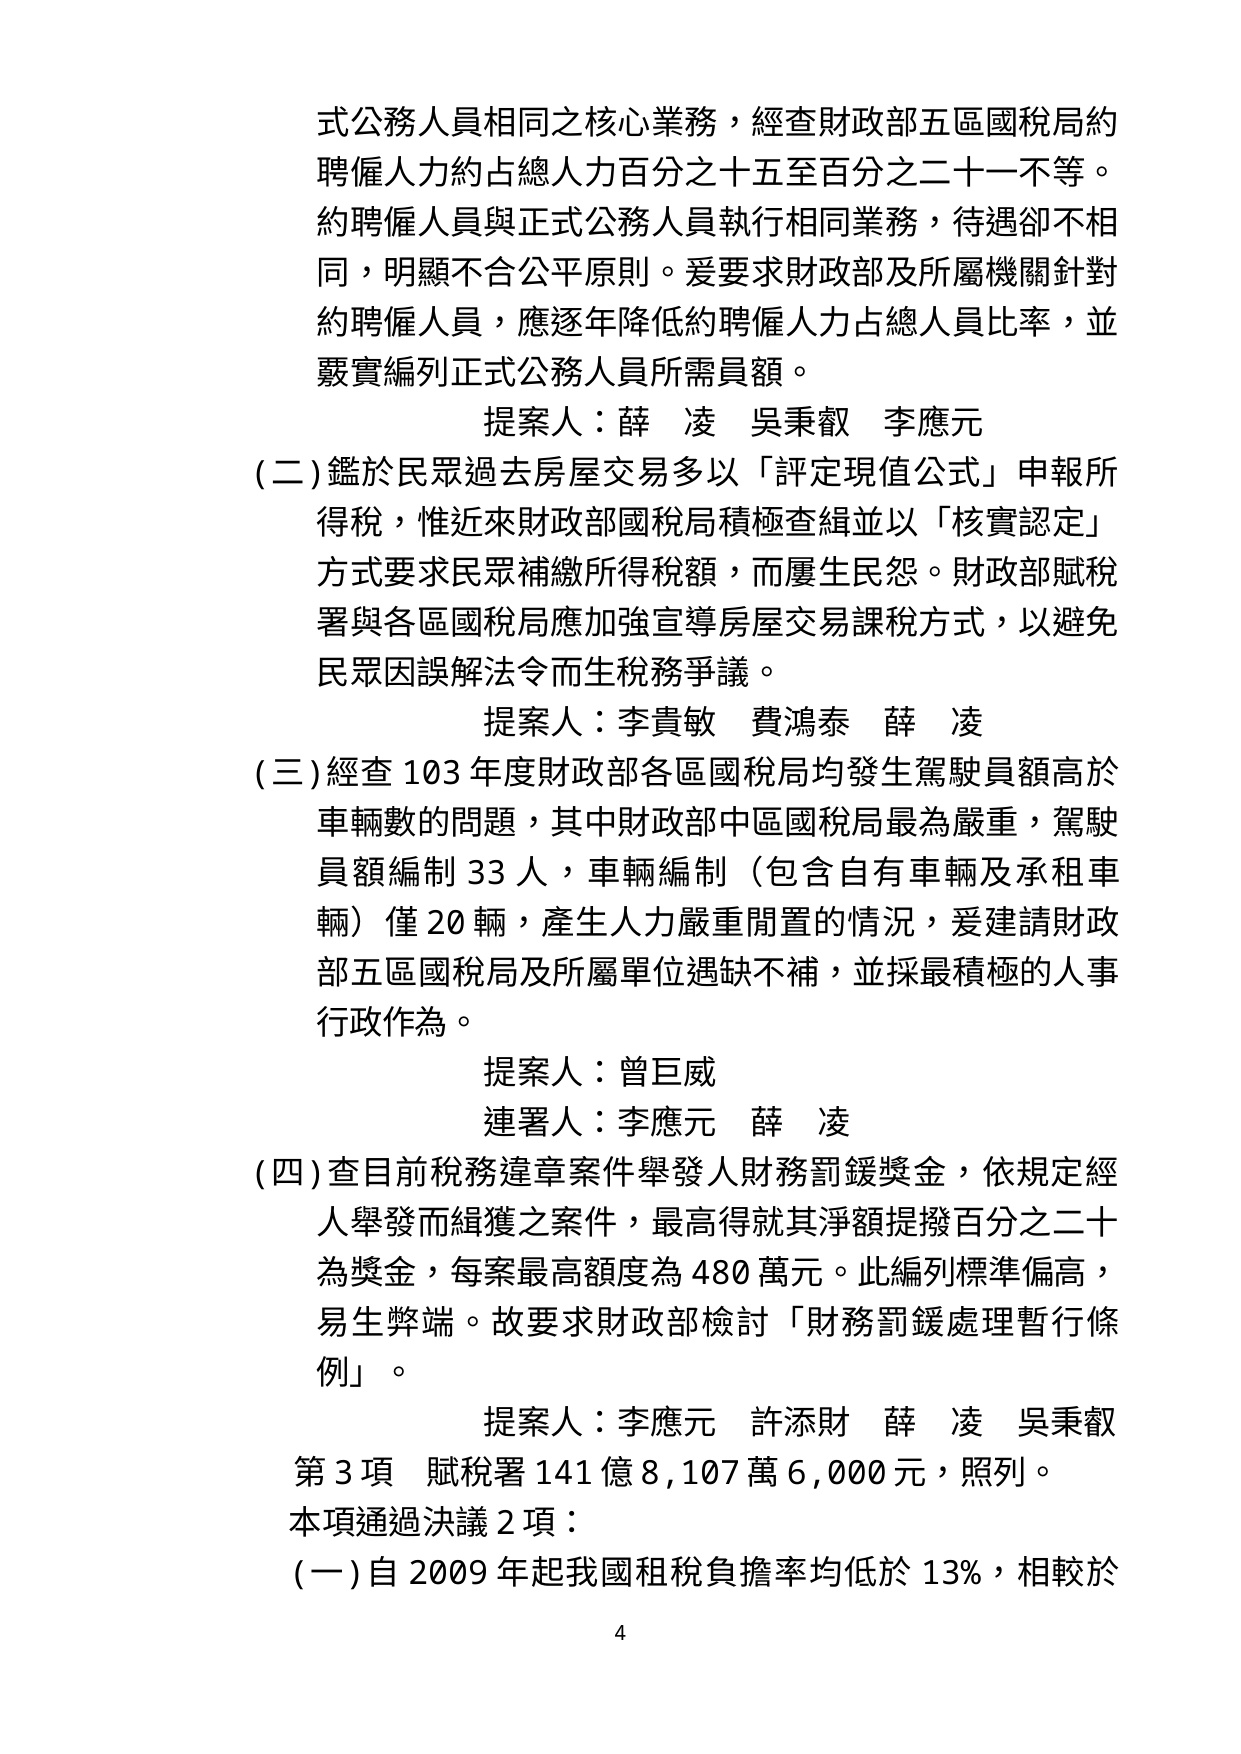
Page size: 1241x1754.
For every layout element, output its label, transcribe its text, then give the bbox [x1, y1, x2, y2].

text (三)經查103年度財政部各區國稅局均發生駕駛員額高於車輛數的問題，其中財政部中區國稅局最為嚴重，駕駛員額編制33人，車輛編制（包含自有車輛及承租車輛）僅20輛，產生人力嚴重閒置的情況，爰建請財政部五區國稅局及所屬單位遇缺不補，並採最積極的人事行政作為。 [250, 744, 1120, 1044]
text 提案人：薛 凌 吳秉叡 李應元 [484, 394, 1120, 444]
text 提案人：李貴敏 費鴻泰 薛 凌 [484, 694, 1120, 744]
text 第3項 賦稅署141億8,107萬6,000元，照列。 [253, 1444, 1120, 1494]
text (二)鑑於民眾過去房屋交易多以「評定現值公式」申報所得稅，惟近來財政部國稅局積極查緝並以「核實認定」方式要求民眾補繳所得稅額，而屢生民怨。財政部賦稅署與各區國稅局應加強宣導房屋交易課稅方式，以避免民眾因誤解法令而生稅務爭議。 [250, 444, 1120, 694]
text 式公務人員相同之核心業務，經查財政部五區國稅局約聘僱人力約占總人力百分之十五至百分之二十一不等。約聘僱人員與正式公務人員執行相同業務，待遇卻不相同，明顯不合公平原則。爰要求財政部及所屬機關針對約聘僱人員，應逐年降低約聘僱人力占總人員比率，並覈實編列正式公務人員所需員額。 [250, 94, 1120, 394]
text 提案人：李應元 許添財 薛 凌 吳秉叡 [484, 1394, 1120, 1444]
text (一)自2009年起我國租稅負擔率均低於13%，相較於 [289, 1544, 1120, 1594]
text (四)查目前稅務違章案件舉發人財務罰鍰獎金，依規定經人舉發而緝獲之案件，最高得就其淨額提撥百分之二十為獎金，每案最高額度為480萬元。此編列標準偏高，易生弊端。故要求財政部檢討「財務罰鍰處理暫行條例」。 [250, 1144, 1120, 1394]
text 本項通過決議2項： [289, 1494, 1120, 1544]
text 連署人：李應元 薛 凌 [484, 1094, 1120, 1144]
text 提案人：曾巨威 [484, 1044, 1120, 1094]
